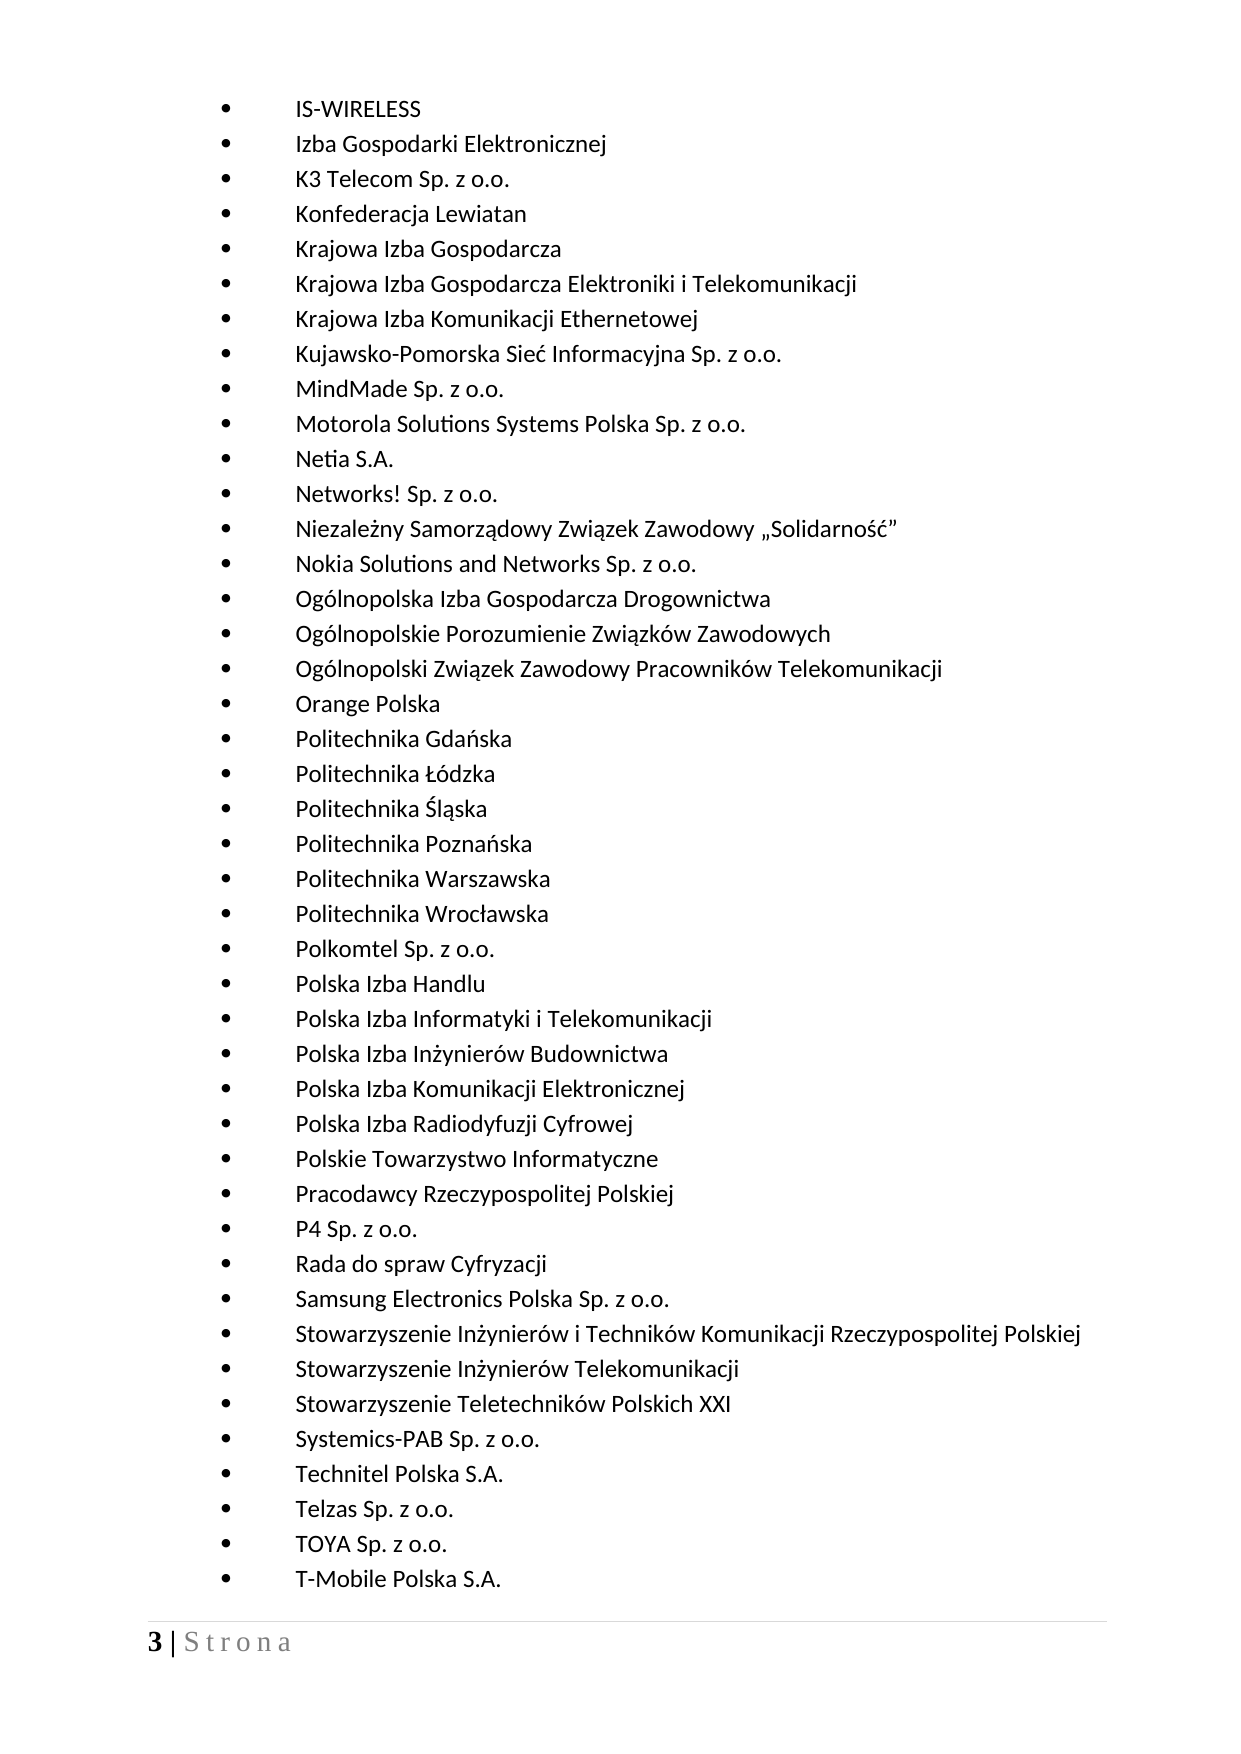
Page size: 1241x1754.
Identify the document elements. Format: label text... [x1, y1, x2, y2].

list Netia S.A. [222, 444, 1107, 474]
list Konfederacja Lewiatan [222, 199, 1107, 229]
list Niezależny Samorządowy Związek Zawodowy „Solidarność” [222, 514, 1107, 544]
list Polska Izba Handlu [222, 969, 1107, 999]
list Polska Izba Radiodyfuzji Cyfrowej [222, 1109, 1107, 1139]
list Ogólnopolskie Porozumienie Związków Zawodowych [222, 619, 1107, 649]
list Politechnika Łódzka [222, 759, 1107, 789]
list Technitel Polska S.A. [222, 1459, 1107, 1489]
list Motorola Solutions Systems Polska Sp. z o.o. [222, 409, 1107, 439]
list Stowarzyszenie Teletechników Polskich XXI [222, 1389, 1107, 1419]
list Telzas Sp. z o.o. [222, 1494, 1107, 1524]
list Izba Gospodarki Elektronicznej [222, 129, 1107, 159]
list Polska Izba Inżynierów Budownictwa [222, 1039, 1107, 1069]
list P4 Sp. z o.o. [222, 1214, 1107, 1244]
list Polkomtel Sp. z o.o. [222, 934, 1107, 964]
list Politechnika Warszawska [222, 864, 1107, 894]
list Politechnika Poznańska [222, 829, 1107, 859]
list IS-WIRELESS [222, 94, 1107, 124]
list Nokia Solutions and Networks Sp. z o.o. [222, 549, 1107, 579]
list Krajowa Izba Gospodarcza Elektroniki i Telekomunikacji [222, 269, 1107, 299]
list TOYA Sp. z o.o. [222, 1529, 1107, 1559]
list Politechnika Gdańska [222, 724, 1107, 754]
list Orange Polska [222, 689, 1107, 719]
list T-Mobile Polska S.A. [222, 1564, 1107, 1594]
list Polskie Towarzystwo Informatyczne [222, 1144, 1107, 1174]
list Polska Izba Informatyki i Telekomunikacji [222, 1004, 1107, 1034]
list Systemics-PAB Sp. z o.o. [222, 1424, 1107, 1454]
list Ogólnopolska Izba Gospodarcza Drogownictwa [222, 584, 1107, 614]
list Polska Izba Komunikacji Elektronicznej [222, 1074, 1107, 1104]
list Krajowa Izba Gospodarcza [222, 234, 1107, 264]
list Rada do spraw Cyfryzacji [222, 1249, 1107, 1279]
list Networks! Sp. z o.o. [222, 479, 1107, 509]
list Stowarzyszenie Inżynierów Telekomunikacji [222, 1354, 1107, 1384]
list MindMade Sp. z o.o. [222, 374, 1107, 404]
list Kujawsko-Pomorska Sieć Informacyjna Sp. z o.o. [222, 339, 1107, 369]
list Ogólnopolski Związek Zawodowy Pracowników Telekomunikacji [222, 654, 1107, 684]
list Krajowa Izba Komunikacji Ethernetowej [222, 304, 1107, 334]
list K3 Telecom Sp. z o.o. [222, 164, 1107, 194]
list Politechnika Śląska [222, 794, 1107, 824]
list Stowarzyszenie Inżynierów i Techników Komunikacji Rzeczypospolitej Polskiej [222, 1319, 1107, 1349]
list Politechnika Wrocławska [222, 899, 1107, 929]
list Samsung Electronics Polska Sp. z o.o. [222, 1284, 1107, 1314]
list Pracodawcy Rzeczypospolitej Polskiej [222, 1179, 1107, 1209]
